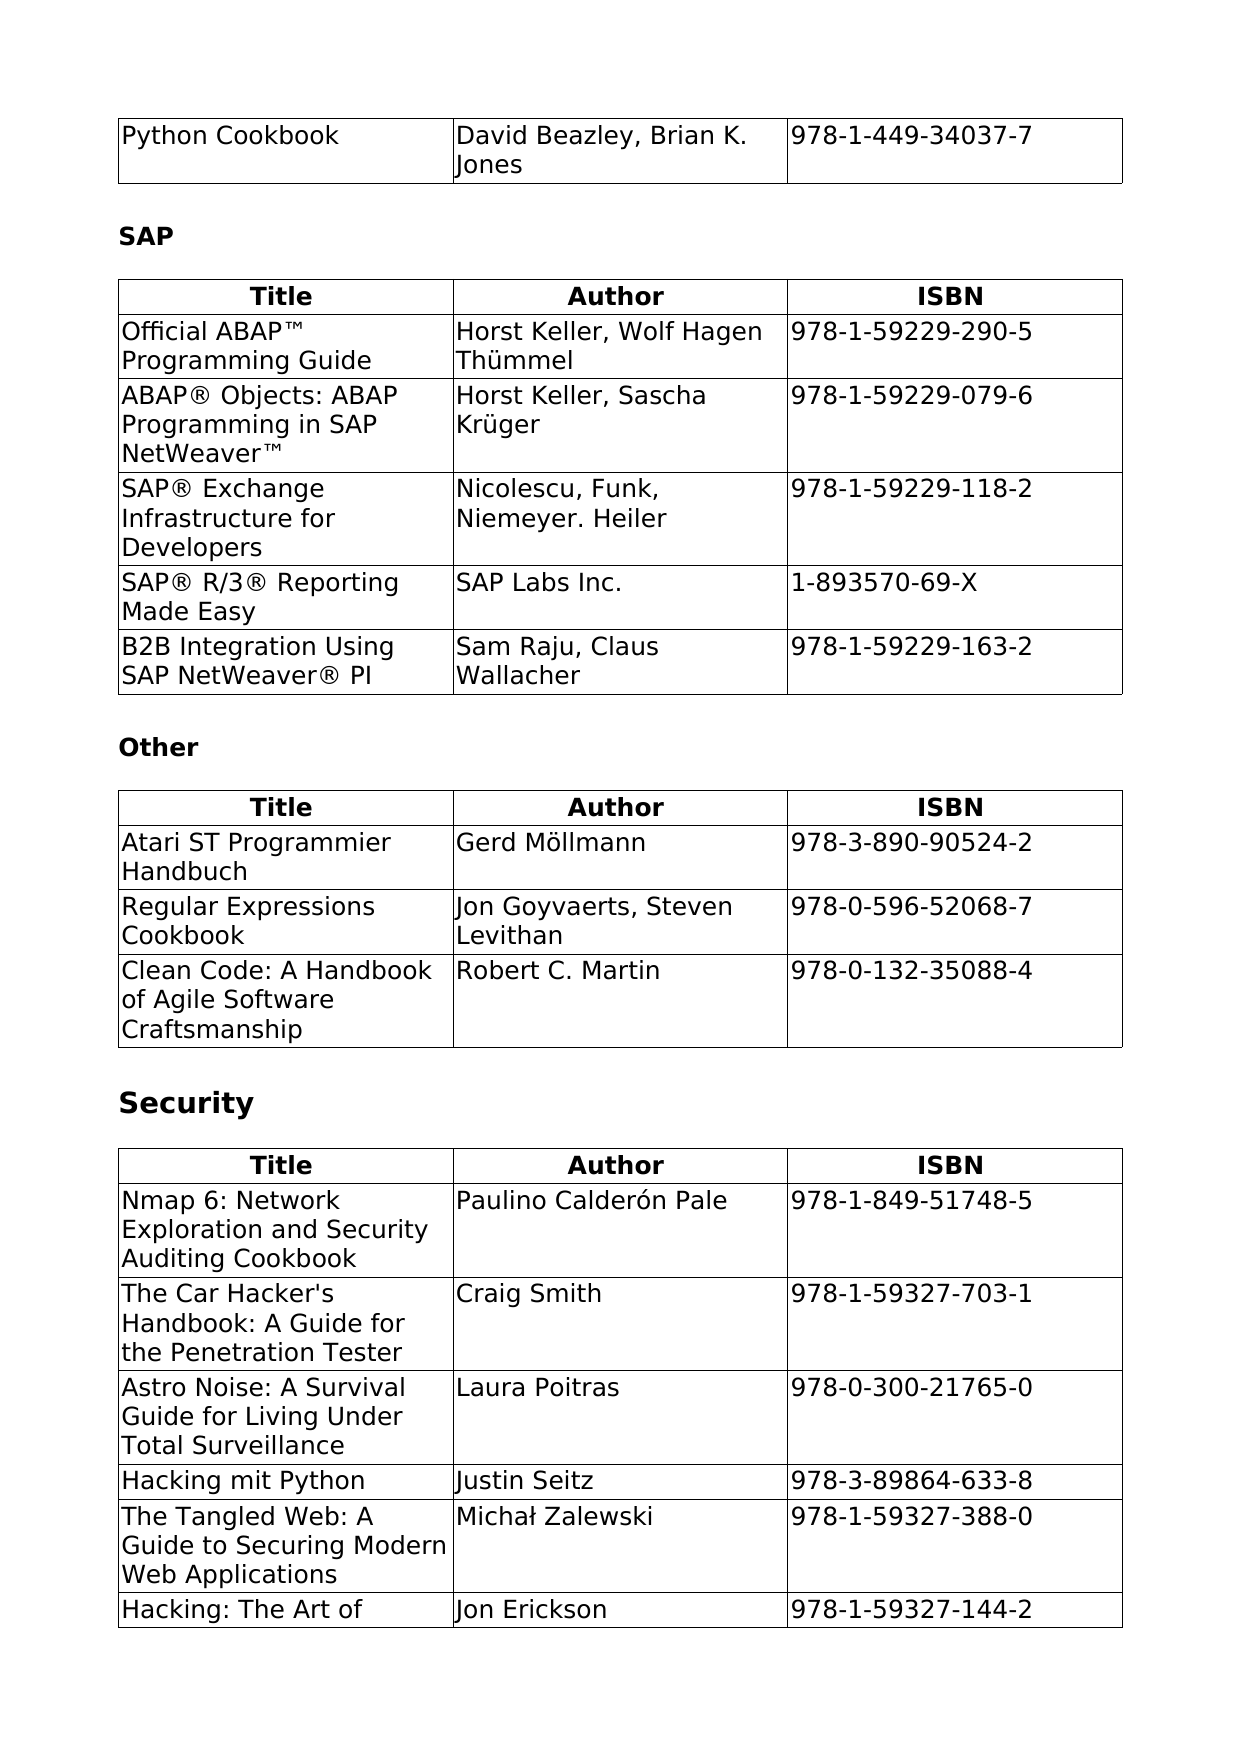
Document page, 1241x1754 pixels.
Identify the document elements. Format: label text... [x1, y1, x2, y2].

table_cell Atari ST Programmier Handbuch [119, 826, 453, 889]
table_header Title [119, 1149, 453, 1183]
table_cell Hacking: The Art of [119, 1593, 453, 1627]
table_cell Python Cookbook [119, 119, 453, 182]
table_cell Hacking mit Python [119, 1465, 453, 1499]
table_cell Robert C. Martin [454, 955, 787, 1047]
table_cell 978-0-596-52068-7 [788, 890, 1122, 953]
table_cell Michał Zalewski [454, 1500, 787, 1592]
table_cell Jon Goyvaerts, Steven Levithan [454, 890, 787, 953]
table_cell 978-1-849-51748-5 [788, 1184, 1122, 1277]
table_cell The Tangled Web: A Guide to Securing Modern Web Applications [119, 1500, 453, 1592]
table_cell 978-0-300-21765-0 [788, 1371, 1122, 1463]
table_cell 978-1-59327-144-2 [788, 1593, 1122, 1627]
table_header Title [119, 791, 453, 825]
table_cell Nicolescu, Funk, Niemeyer. Heiler [454, 473, 787, 565]
table_cell 978-1-449-34037-7 [788, 119, 1122, 182]
table_cell 978-3-89864-633-8 [788, 1465, 1122, 1499]
table_cell ABAP® Objects: ABAP Programming in SAP NetWeaver™ [119, 379, 453, 472]
table_cell Regular Expressions Cookbook [119, 890, 453, 953]
table_cell 978-1-59229-290-5 [788, 315, 1122, 378]
table_cell Sam Raju, Claus Wallacher [454, 630, 787, 693]
table_cell 978-1-59327-703-1 [788, 1278, 1122, 1370]
table_header Author [454, 1149, 787, 1183]
table_cell Astro Noise: A Survival Guide for Living Under Total Surveillance [119, 1371, 453, 1463]
table_cell David Beazley, Brian K. Jones [454, 119, 787, 182]
table_cell Laura Poitras [454, 1371, 787, 1463]
table_cell Craig Smith [454, 1278, 787, 1370]
table_cell Justin Seitz [454, 1465, 787, 1499]
table_header ISBN [788, 280, 1122, 314]
table_cell SAP® R/3® Reporting Made Easy [119, 566, 453, 629]
table_cell Horst Keller, Sascha Krüger [454, 379, 787, 472]
table_cell 978-1-59327-388-0 [788, 1500, 1122, 1592]
table_header Title [119, 280, 453, 314]
subtitle Other [118, 733, 1122, 763]
table_cell SAP® Exchange Infrastructure for Developers [119, 473, 453, 565]
table_header ISBN [788, 1149, 1122, 1183]
table_cell Clean Code: A Handbook of Agile Software Craftsmanship [119, 955, 453, 1047]
table_cell The Car Hacker's Handbook: A Guide for the Penetration Tester [119, 1278, 453, 1370]
table_cell 978-1-59229-118-2 [788, 473, 1122, 565]
table_cell 978-3-890-90524-2 [788, 826, 1122, 889]
table_header Author [454, 280, 787, 314]
table_cell 978-1-59229-079-6 [788, 379, 1122, 472]
table_cell Jon Erickson [454, 1593, 787, 1627]
table_header Author [454, 791, 787, 825]
subtitle SAP [118, 222, 1122, 251]
table_cell Horst Keller, Wolf Hagen Thümmel [454, 315, 787, 378]
table_cell Paulino Calderón Pale [454, 1184, 787, 1277]
table_cell Official ABAP™ Programming Guide [119, 315, 453, 378]
table_cell Gerd Möllmann [454, 826, 787, 889]
table_cell Nmap 6: Network Exploration and Security Auditing Cookbook [119, 1184, 453, 1277]
table_cell SAP Labs Inc. [454, 566, 787, 629]
subtitle Security [118, 1087, 1122, 1121]
table_cell 978-1-59229-163-2 [788, 630, 1122, 693]
table_cell 1-893570-69-X [788, 566, 1122, 629]
table_header ISBN [788, 791, 1122, 825]
table_cell 978-0-132-35088-4 [788, 955, 1122, 1047]
table_cell B2B Integration Using SAP NetWeaver® PI [119, 630, 453, 693]
